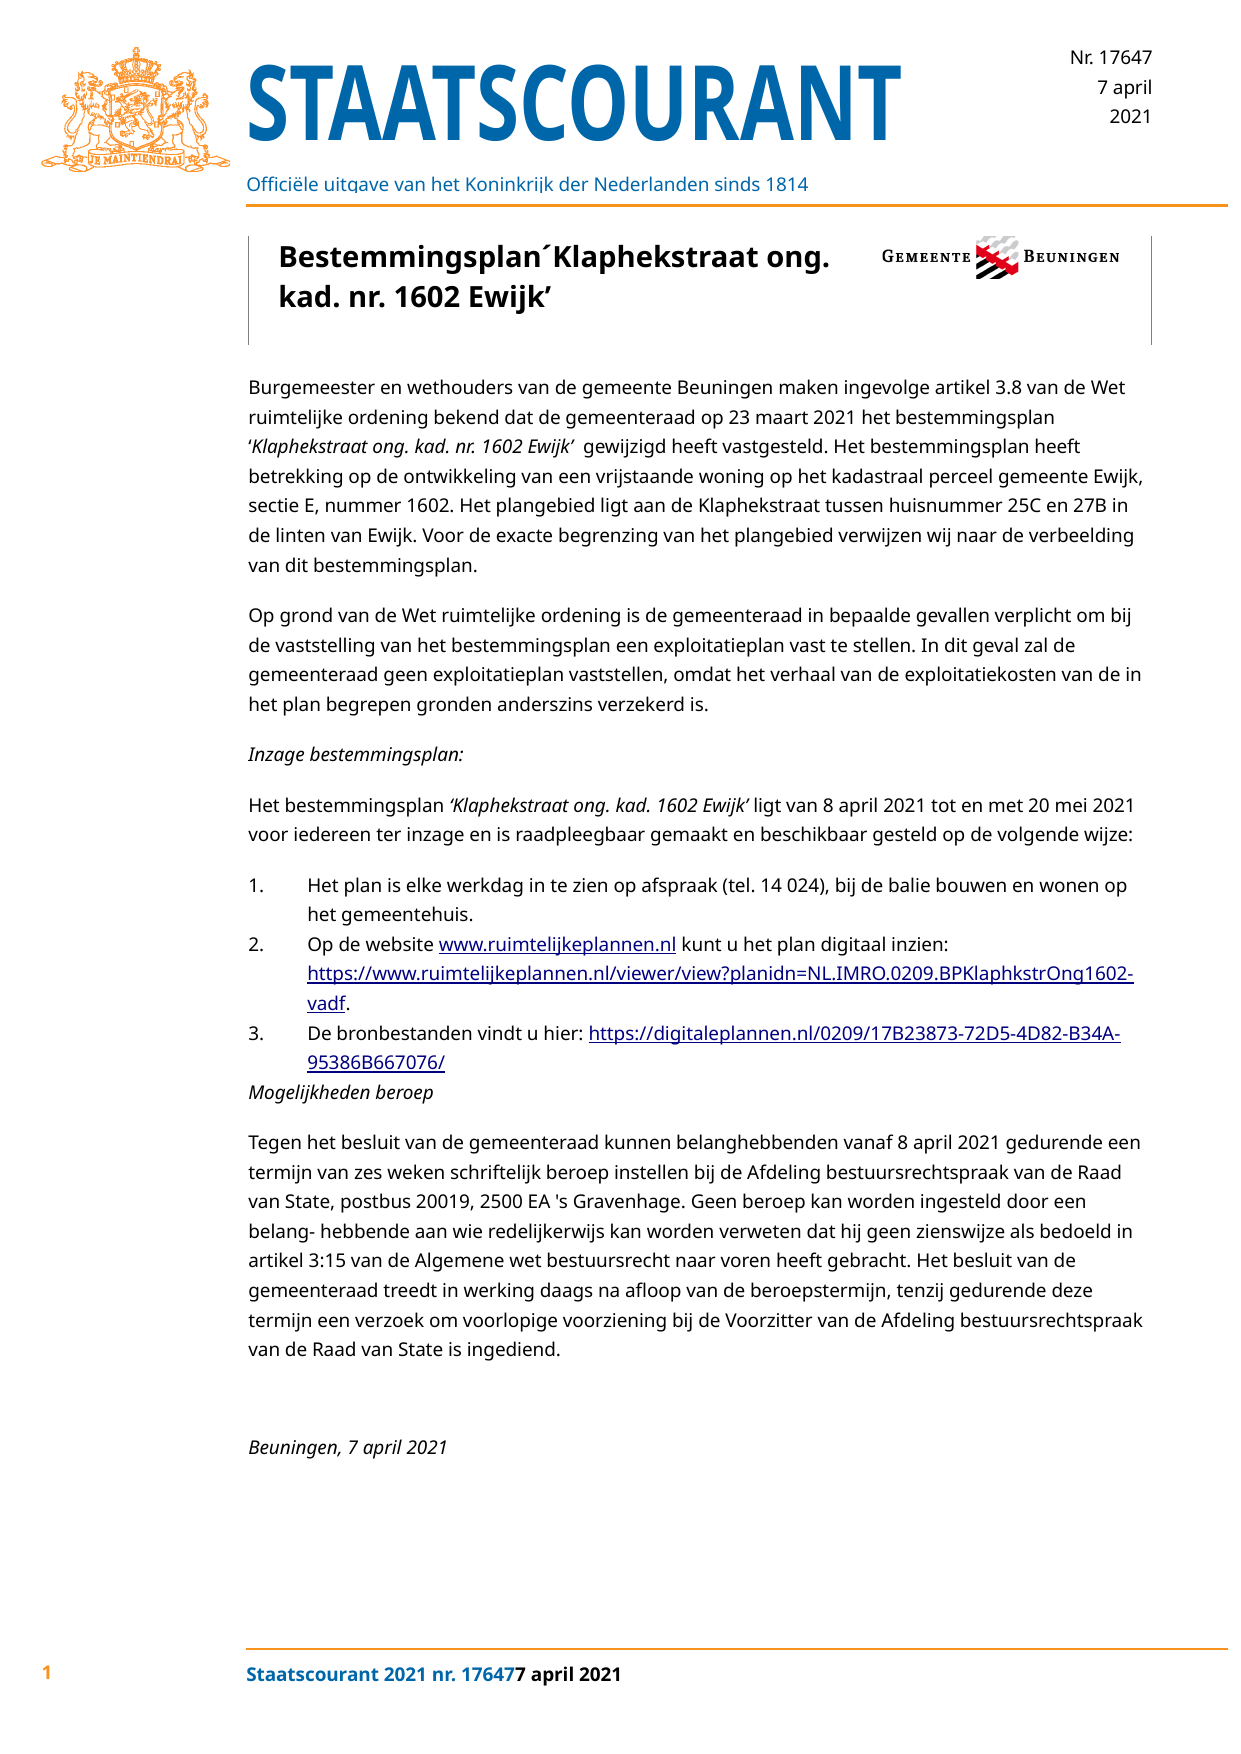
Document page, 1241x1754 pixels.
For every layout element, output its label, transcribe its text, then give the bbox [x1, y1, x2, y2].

text Tegen het besluit van de gemeenteraad kunnen belanghebbenden vanaf 8 april 2021 gedurende een termijn van zes weken schriftelijk beroep instellen bij de Afdeling bestuursrechtspraak van de Raad van State, postbus 20019, 2500 EA 's Gravenhage. Geen beroep kan worden ingesteld door een belang- hebbende aan wie redelijkerwijs kan worden verweten dat hij geen zienswijze als bedoeld in artikel 3:15 van de Algemene wet bestuursrecht naar voren heeft gebracht. Het besluit van de gemeenteraad treedt in werking daags na afloop van de beroepstermijn, tenzij gedurende deze termijn een verzoek om voorlopige voorziening bij de Voorzitter van de Afdeling bestuursrechtspraak van de Raad van State is ingediend. [248, 1129, 1152, 1362]
text Op grond van de Wet ruimtelijke ordening is de gemeenteraad in bepaalde gevallen verplicht om bij de vaststelling van het bestemmingsplan een exploitatieplan vast te stellen. In dit geval zal de gemeenteraad geen exploitatieplan vaststellen, omdat het verhaal van de exploitatiekosten van de in het plan begrepen gronden anderszins verzekerd is. [248, 602, 1152, 717]
list De bronbestanden vindt u hier: https://digitaleplannen.nl/0209/17B23873-72D5-4D82-B34A-95386B667076/ [248, 1020, 1152, 1075]
picture [882, 236, 1119, 279]
list Het plan is elke werkdag in te zien op afspraak (tel. 14 024), bij de balie bouwen en wonen op het gemeentehuis. [248, 872, 1152, 927]
text Beuningen, 7 april 2021 [248, 1434, 1152, 1460]
list Op de website www.ruimtelijkeplannen.nl kunt u het plan digitaal inzien: https://www.ruimtelijkeplannen.nl/viewer/view?planidn=NL.IMRO.0209.BPKlaphkstrOng1602-vadf. [248, 931, 1152, 1016]
text Inzage bestemmingsplan: [248, 741, 1152, 767]
text Burgemeester en wethouders van de gemeente Beuningen maken ingevolge artikel 3.8 van de Wet ruimtelijke ordening bekend dat de gemeenteraad op 23 maart 2021 het bestemmingsplan ‘Klaphekstraat ong. kad. nr. 1602 Ewijk’ gewijzigd heeft vastgesteld. Het bestemmingsplan heeft betrekking op de ontwikkeling van een vrijstaande woning op het kadastraal perceel gemeente Ewijk, sectie E, nummer 1602. Het plangebied ligt aan de Klaphekstraat tussen huisnummer 25C en 27B in de linten van Ewijk. Voor de exacte begrenzing van het plangebied verwijzen wij naar de verbeelding van dit bestemmingsplan. [248, 374, 1152, 577]
picture [41, 47, 231, 172]
table_header Bestemmingsplan´Klaphekstraat ong. kad. nr. 1602 Ewijk’ [249, 236, 850, 345]
text Het bestemmingsplan ‘Klaphekstraat ong. kad. 1602 Ewijk’ ligt van 8 april 2021 tot en met 20 mei 2021 voor iedereen ter inzage en is raadpleegbaar gemaakt en beschikbaar gesteld op de volgende wijze: [248, 792, 1152, 847]
table_header [850, 236, 1151, 345]
text Mogelijkheden beroep [248, 1079, 1152, 1104]
